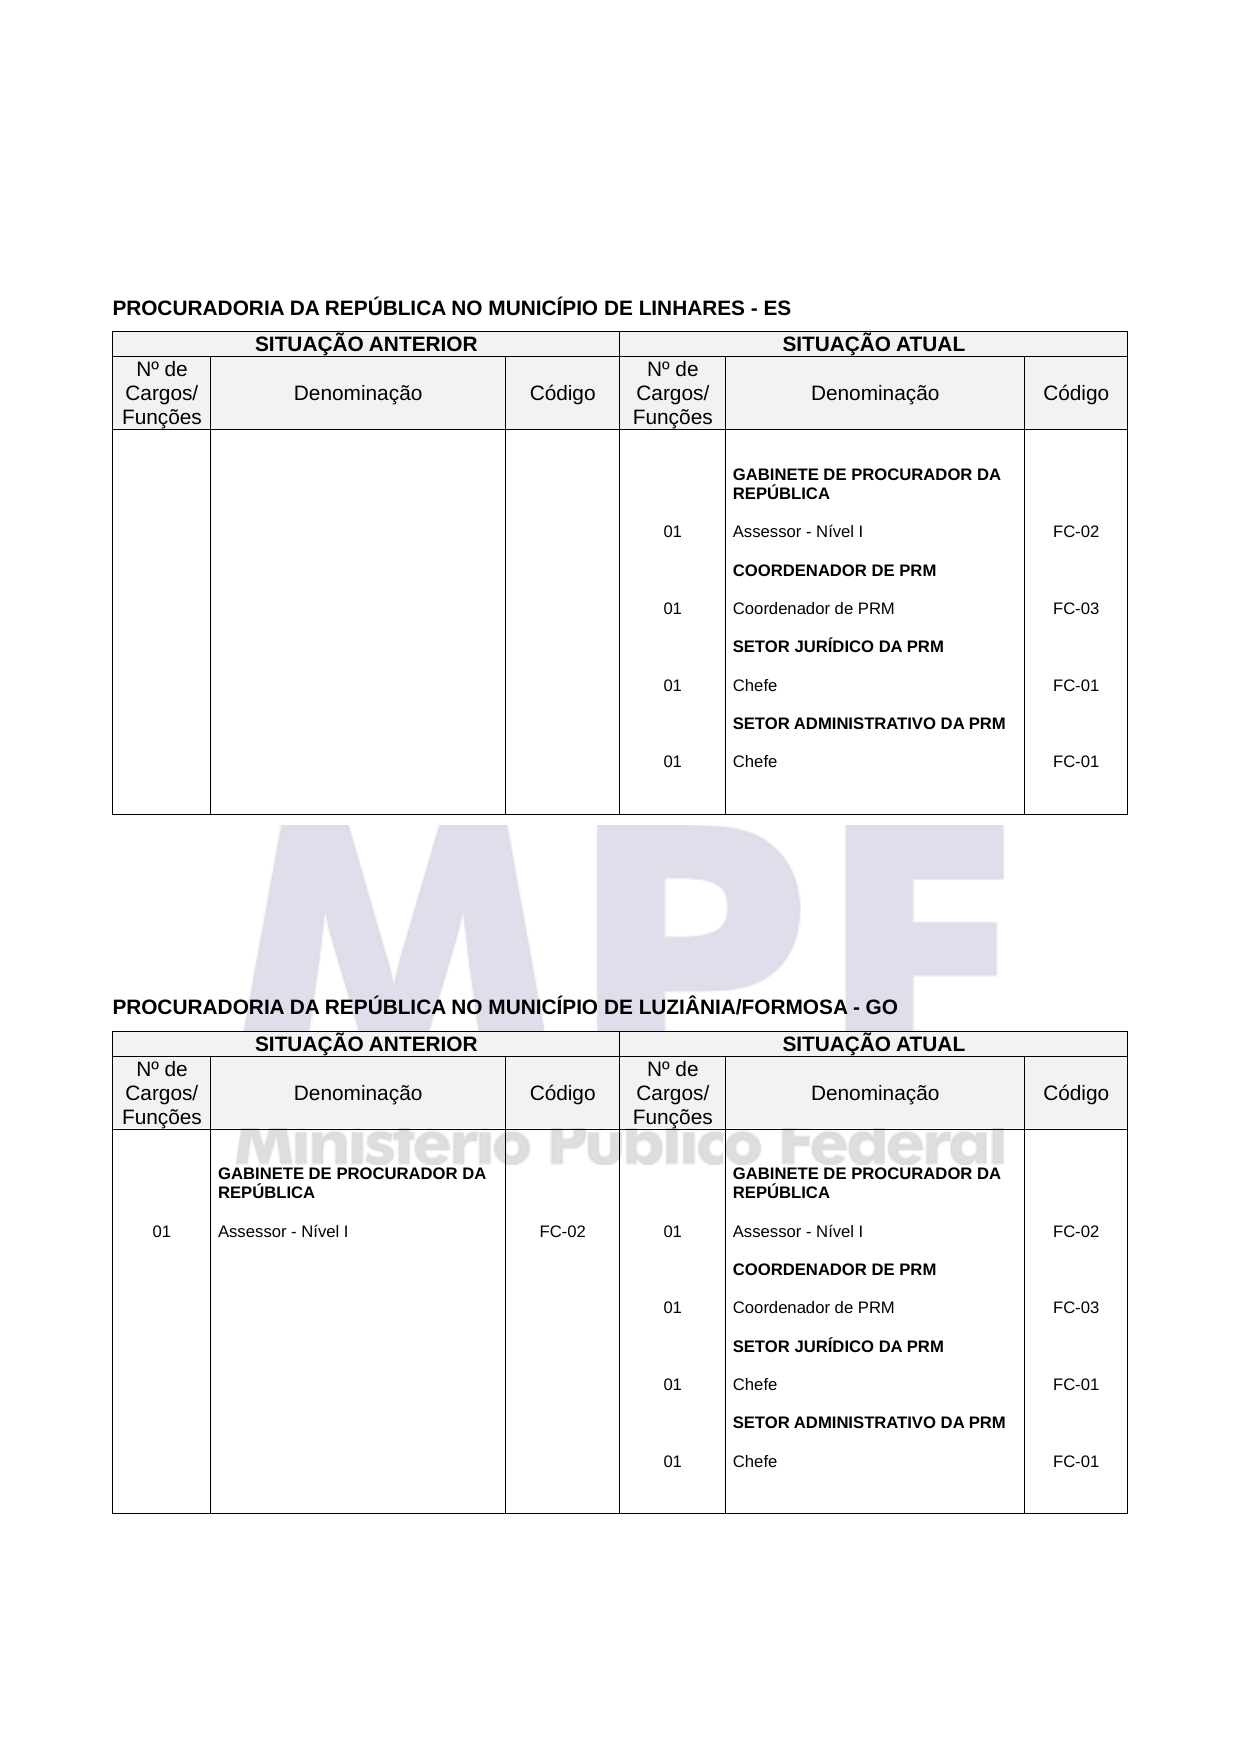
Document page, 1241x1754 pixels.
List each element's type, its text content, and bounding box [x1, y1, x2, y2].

table_cell GABINETE DE PROCURADOR DA REPÚBLICA [211, 1164, 505, 1202]
table_cell [726, 430, 1024, 464]
table_cell [211, 1202, 505, 1221]
table_cell [113, 522, 210, 814]
table_cell [506, 1202, 619, 1221]
table_cell Denominação [726, 357, 1024, 429]
table_header SITUAÇÃO ATUAL [620, 1032, 1127, 1056]
table_cell 01 01 01 01 [620, 522, 725, 814]
table_cell Nº de Cargos/ Funções [113, 1057, 210, 1128]
table_cell [211, 465, 505, 503]
table_cell Denominação [211, 1057, 505, 1128]
table_cell GABINETE DE PROCURADOR DA REPÚBLICA [726, 465, 1024, 503]
table_cell [726, 503, 1024, 522]
picture [236, 1019, 1004, 1031]
table_cell GABINETE DE PROCURADOR DA REPÚBLICA [726, 1164, 1024, 1202]
table_header SITUAÇÃO ANTERIOR [113, 332, 619, 356]
table_cell Código [506, 1057, 619, 1128]
table_cell [620, 1202, 725, 1221]
table_cell [620, 1130, 725, 1164]
table_cell [1025, 1130, 1127, 1164]
table_cell [1025, 1164, 1127, 1202]
table_cell [506, 1130, 619, 1164]
table_cell [620, 503, 725, 522]
table_cell [113, 503, 210, 522]
table_cell [1025, 465, 1127, 503]
table_cell [506, 430, 619, 464]
table_cell [113, 465, 210, 503]
table_cell [211, 503, 505, 522]
table_cell [620, 1164, 725, 1202]
table_cell [211, 522, 505, 814]
table_cell Nº de Cargos/ Funções [113, 357, 210, 429]
table_cell [1025, 430, 1127, 464]
text PROCURADORIA DA REPÚBLICA NO MUNICÍPIO DE LUZIÂNIA/FORMOSA - GO [112, 995, 1128, 1019]
table_cell [211, 1130, 505, 1164]
table_cell Denominação [211, 357, 505, 429]
table_cell Assessor - Nível I COORDENADOR DE PRM Coordenador de PRM SETOR JURÍDICO DA PRM Chefe SETOR ADMINISTRATIVO DA PRM Chefe [726, 522, 1024, 814]
table_cell [211, 430, 505, 464]
table_cell Assessor - Nível I COORDENADOR DE PRM Coordenador de PRM SETOR JURÍDICO DA PRM Chefe SETOR ADMINISTRATIVO DA PRM Chefe [726, 1221, 1024, 1513]
table_cell [113, 430, 210, 464]
table_cell Código [1025, 357, 1127, 429]
table_cell [506, 1164, 619, 1202]
text PROCURADORIA DA REPÚBLICA NO MUNICÍPIO DE LINHARES - ES [112, 295, 1128, 319]
table_cell [506, 465, 619, 503]
table_cell Assessor - Nível I [211, 1221, 505, 1513]
table_cell [506, 503, 619, 522]
table_cell Código [1025, 1057, 1127, 1128]
table_cell [506, 522, 619, 814]
table_cell Nº de Cargos/ Funções [620, 1057, 725, 1128]
table_header SITUAÇÃO ANTERIOR [113, 1032, 619, 1056]
table_cell Nº de Cargos/ Funções [620, 357, 725, 429]
table_cell [113, 1202, 210, 1221]
table_cell [1025, 1202, 1127, 1221]
table_cell 01 [113, 1221, 210, 1513]
table_cell [113, 1164, 210, 1202]
table_cell FC-02 FC-03 FC-01 FC-01 [1025, 522, 1127, 814]
picture [236, 825, 1004, 995]
table_header SITUAÇÃO ATUAL [620, 332, 1127, 356]
table_cell Código [506, 357, 619, 429]
table_cell FC-02 FC-03 FC-01 FC-01 [1025, 1221, 1127, 1513]
table_cell [113, 1130, 210, 1164]
table_cell FC-02 [506, 1221, 619, 1513]
table_cell 01 01 01 01 [620, 1221, 725, 1513]
table_cell [726, 1130, 1024, 1164]
table_cell [726, 1202, 1024, 1221]
table_cell [620, 465, 725, 503]
table_cell [1025, 503, 1127, 522]
table_cell Denominação [726, 1057, 1024, 1128]
table_cell [620, 430, 725, 464]
